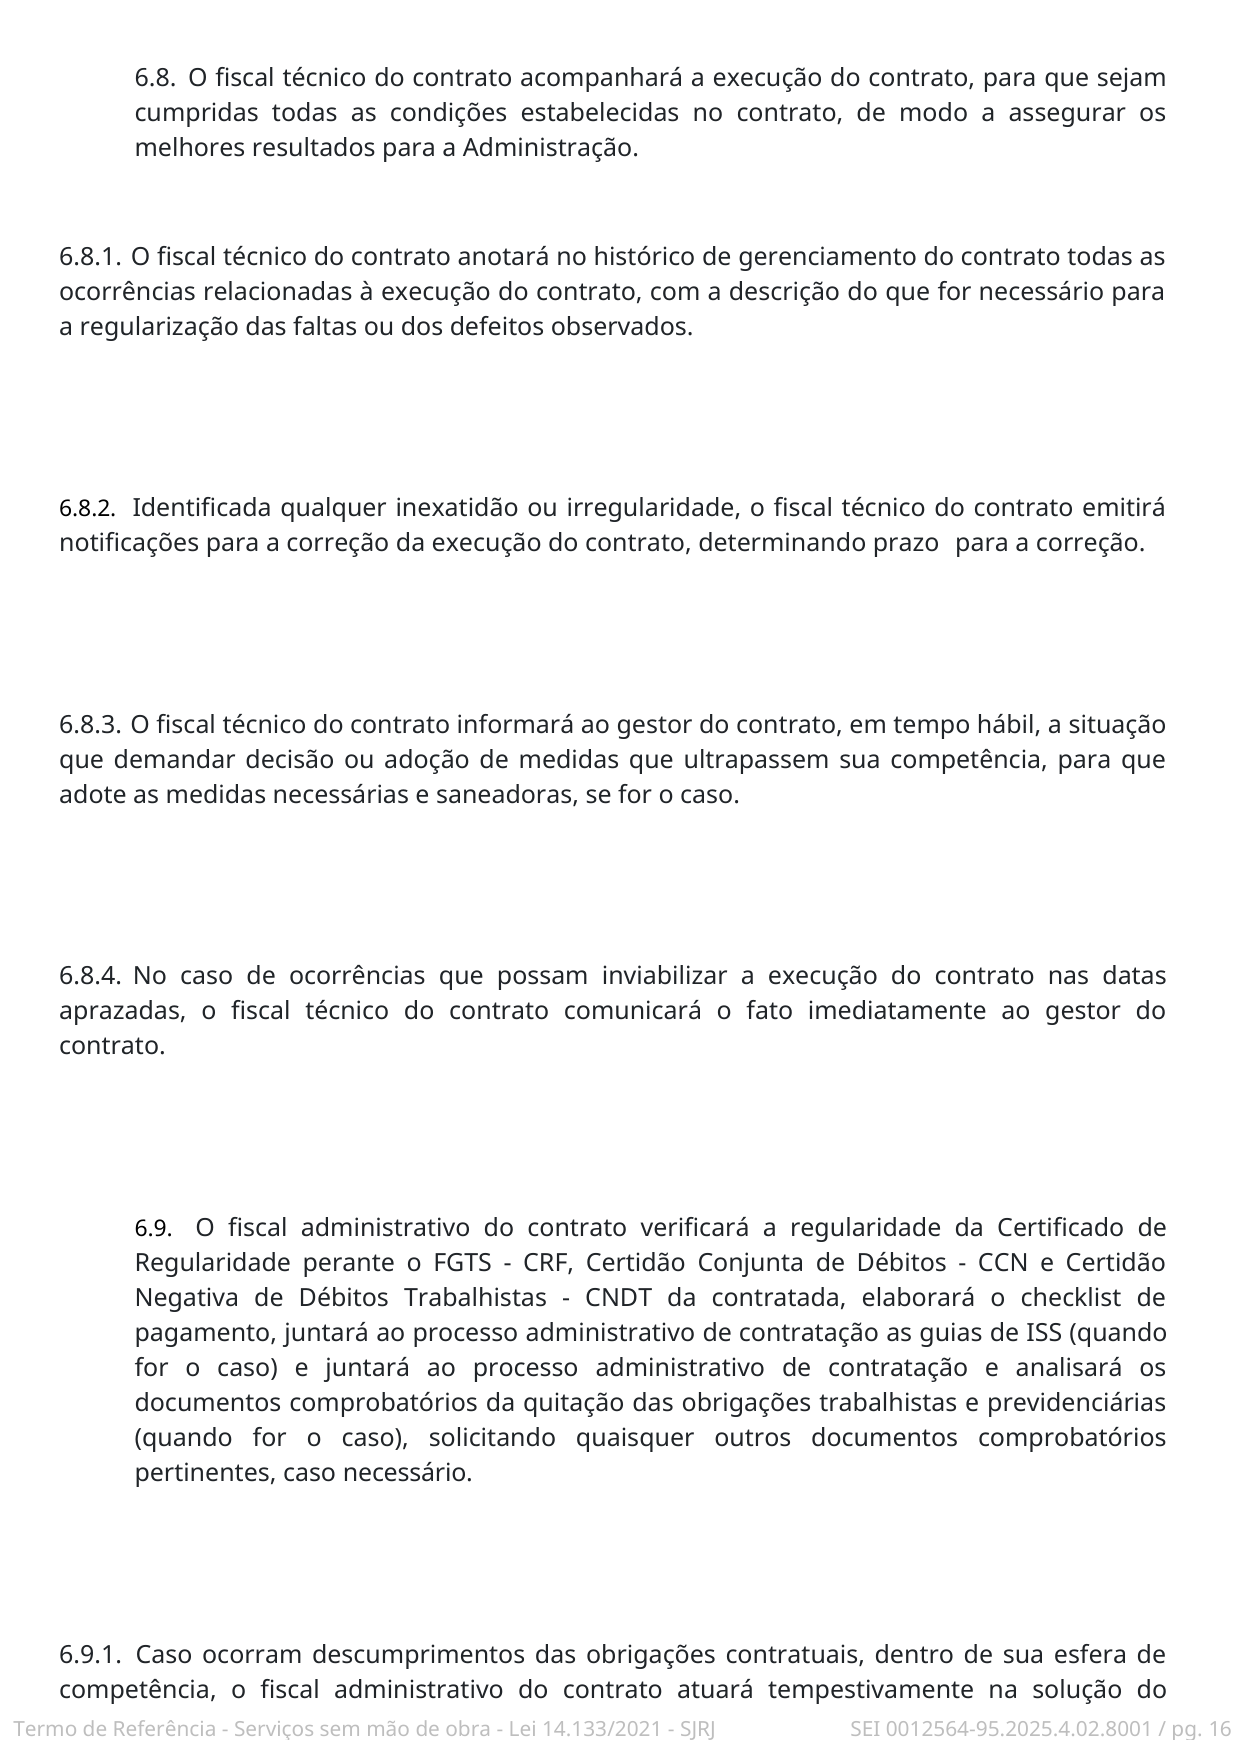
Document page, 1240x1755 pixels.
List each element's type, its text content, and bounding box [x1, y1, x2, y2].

list Caso ocorram descumprimentos das obrigações contratuais, dentro de sua esfera de competência, o fiscal administrativo do contrato atuará tempestivamente na solução do [59, 1637, 1168, 1706]
list O fiscal técnico do contrato acompanhará a execução do contrato, para que sejam cumpridas todas as condições estabelecidas no contrato, de modo a assegurar os melhores resultados para a Administração. [134, 60, 1168, 164]
list Identificada qualquer inexatidão ou irregularidade, o fiscal técnico do contrato emitirá notificações para a correção da execução do contrato, determinando prazo para a correção. [59, 490, 1167, 559]
list O fiscal administrativo do contrato verificará a regularidade da Certificado de Regularidade perante o FGTS - CRF, Certidão Conjunta de Débitos - CCN e Certidão Negativa de Débitos Trabalhistas - CNDT da contratada, elaborará o checklist de pagamento, juntará ao processo administrativo de contratação as guias de ISS (quando for o caso) e juntará ao processo administrativo de contratação e analisará os documentos comprobatórios da quitação das obrigações trabalhistas e previdenciárias (quando for o caso), solicitando quaisquer outros documentos comprobatórios pertinentes, caso necessário. [134, 1210, 1168, 1489]
list O fiscal técnico do contrato informará ao gestor do contrato, em tempo hábil, a situação que demandar decisão ou adoção de medidas que ultrapassem sua competência, para que adote as medidas necessárias e saneadoras, se for o caso. [59, 706, 1167, 810]
list No caso de ocorrências que possam inviabilizar a execução do contrato nas datas aprazadas, o fiscal técnico do contrato comunicará o fato imediatamente ao gestor do contrato. [59, 958, 1168, 1062]
list O fiscal técnico do contrato anotará no histórico de gerenciamento do contrato todas as ocorrências relacionadas à execução do contrato, com a descrição do que for necessário para a regularização das faltas ou dos defeitos observados. [59, 238, 1167, 342]
